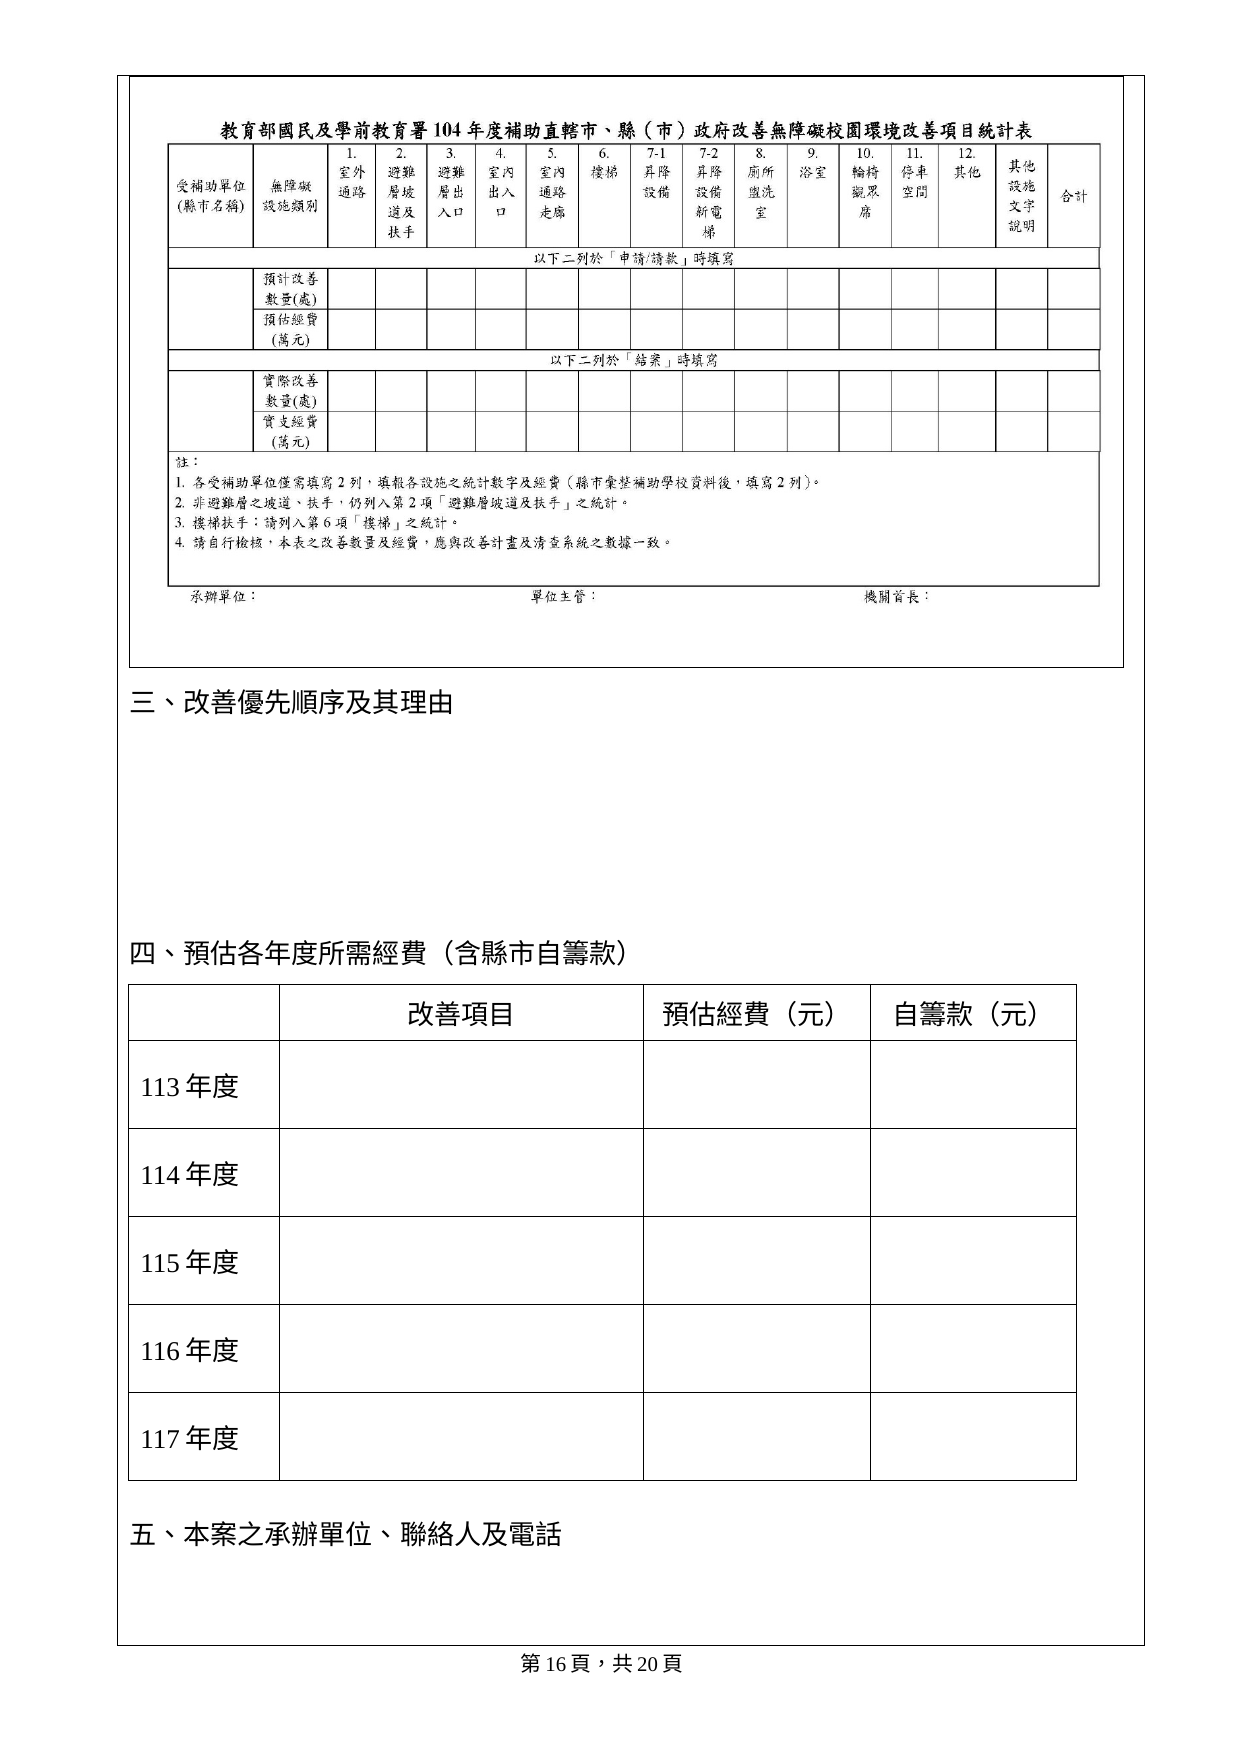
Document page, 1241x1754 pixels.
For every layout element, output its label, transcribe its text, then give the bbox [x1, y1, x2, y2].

table_cell [644, 1393, 870, 1480]
table_cell [644, 1129, 870, 1216]
table_cell [644, 1217, 870, 1304]
table_header 預估經費（元） [644, 985, 870, 1040]
table_cell 115年度 [129, 1217, 279, 1304]
table_cell [280, 1129, 643, 1216]
table_cell 116年度 [129, 1305, 279, 1392]
table_header 三、改善優先順序及其理由 四、預估各年度所需經費（含縣市自籌款） 五、本案之承辦單位、聯絡人及電話 [118, 76, 1144, 1645]
table_cell [280, 1305, 643, 1392]
table_cell 114年度 [129, 1129, 279, 1216]
table_cell 117年度 [129, 1393, 279, 1480]
table_header 自籌款（元） [871, 985, 1076, 1040]
table_cell 113年度 [129, 1041, 279, 1128]
table_cell [871, 1041, 1076, 1128]
table_cell [280, 1041, 643, 1128]
table_cell [280, 1393, 643, 1480]
table_cell [871, 1217, 1076, 1304]
table_cell [871, 1305, 1076, 1392]
table_cell [871, 1129, 1076, 1216]
table_header [129, 985, 279, 1040]
table_cell [280, 1217, 643, 1304]
table_cell [644, 1041, 870, 1128]
table_header 改善項目 [280, 985, 643, 1040]
table_cell [644, 1305, 870, 1392]
table_cell [871, 1393, 1076, 1480]
